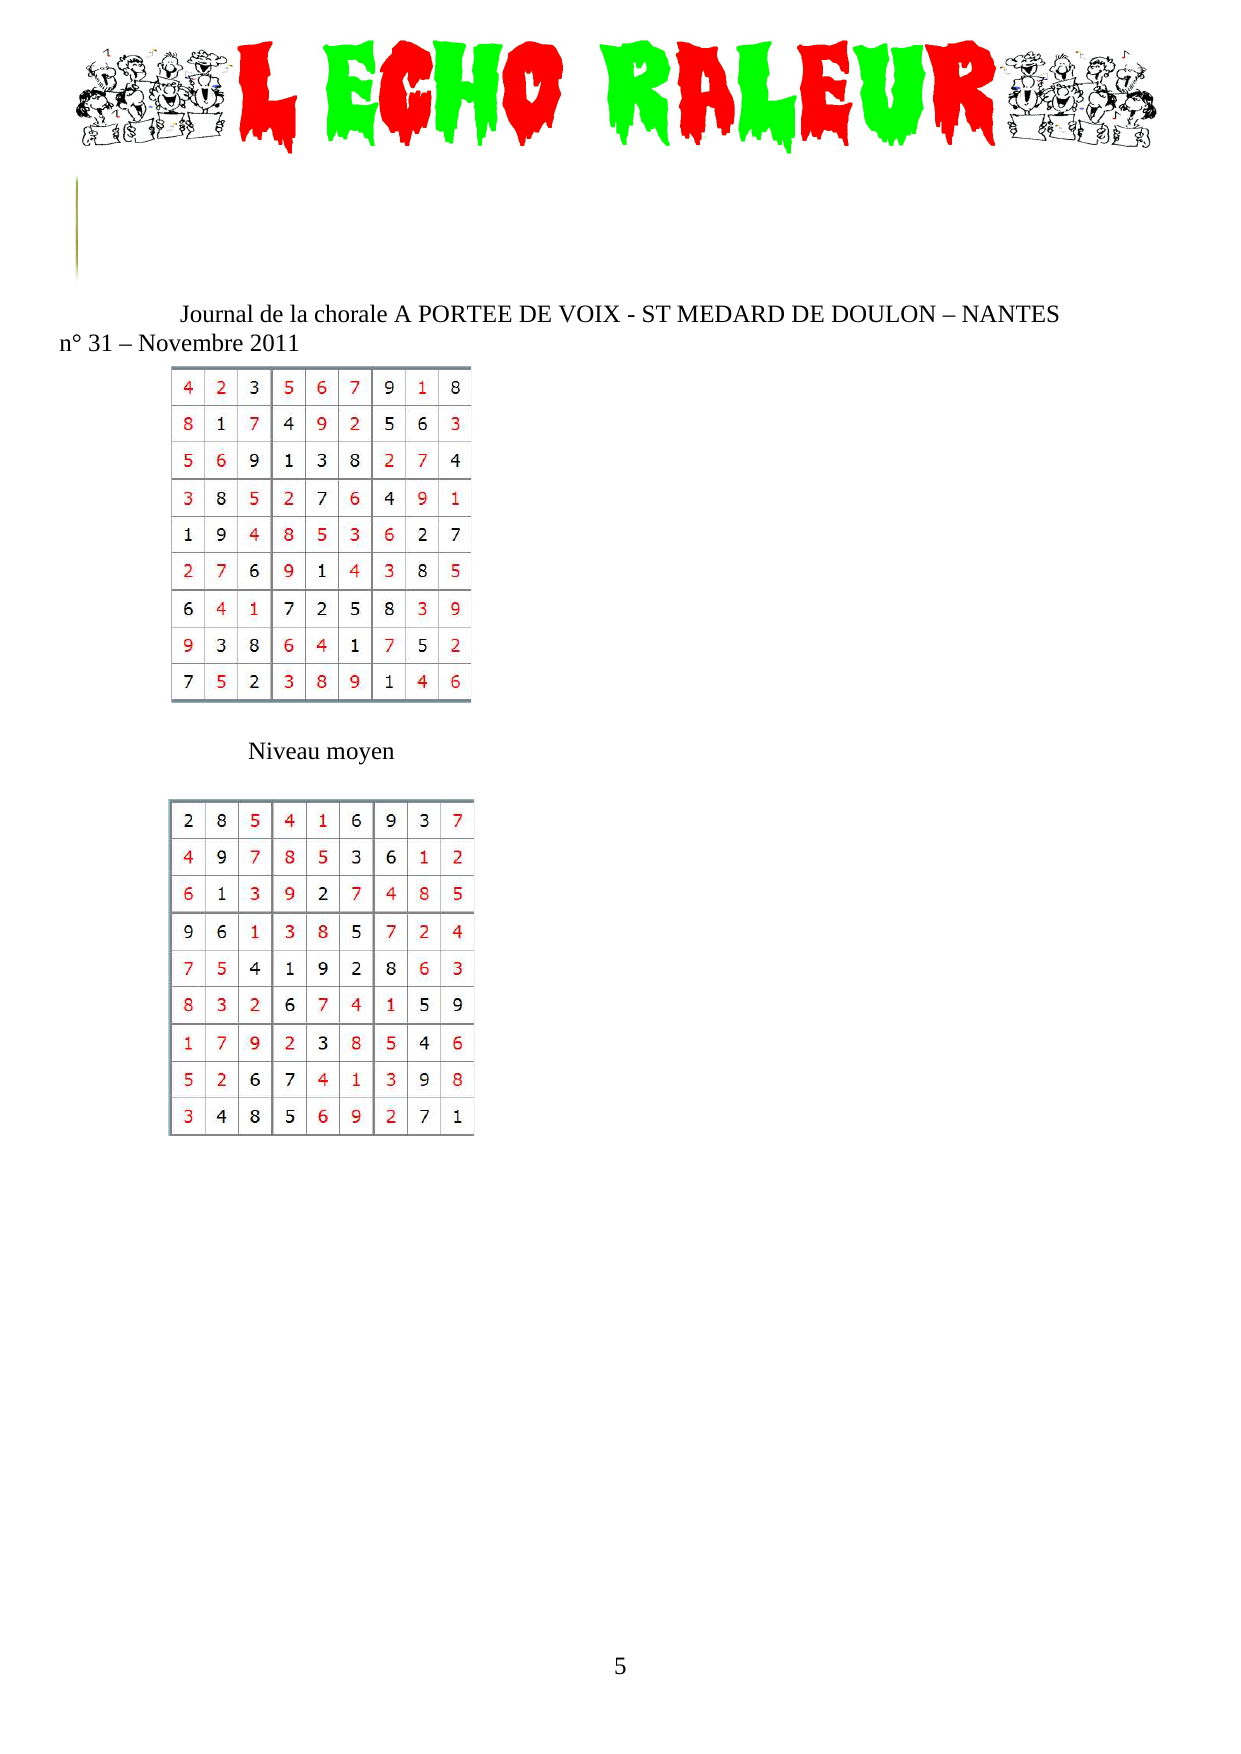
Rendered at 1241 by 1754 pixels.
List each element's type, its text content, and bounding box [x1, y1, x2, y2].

text Niveau moyen [59, 736, 583, 765]
picture [75, 38, 1158, 156]
picture [171, 366, 472, 703]
picture [168, 799, 475, 1136]
